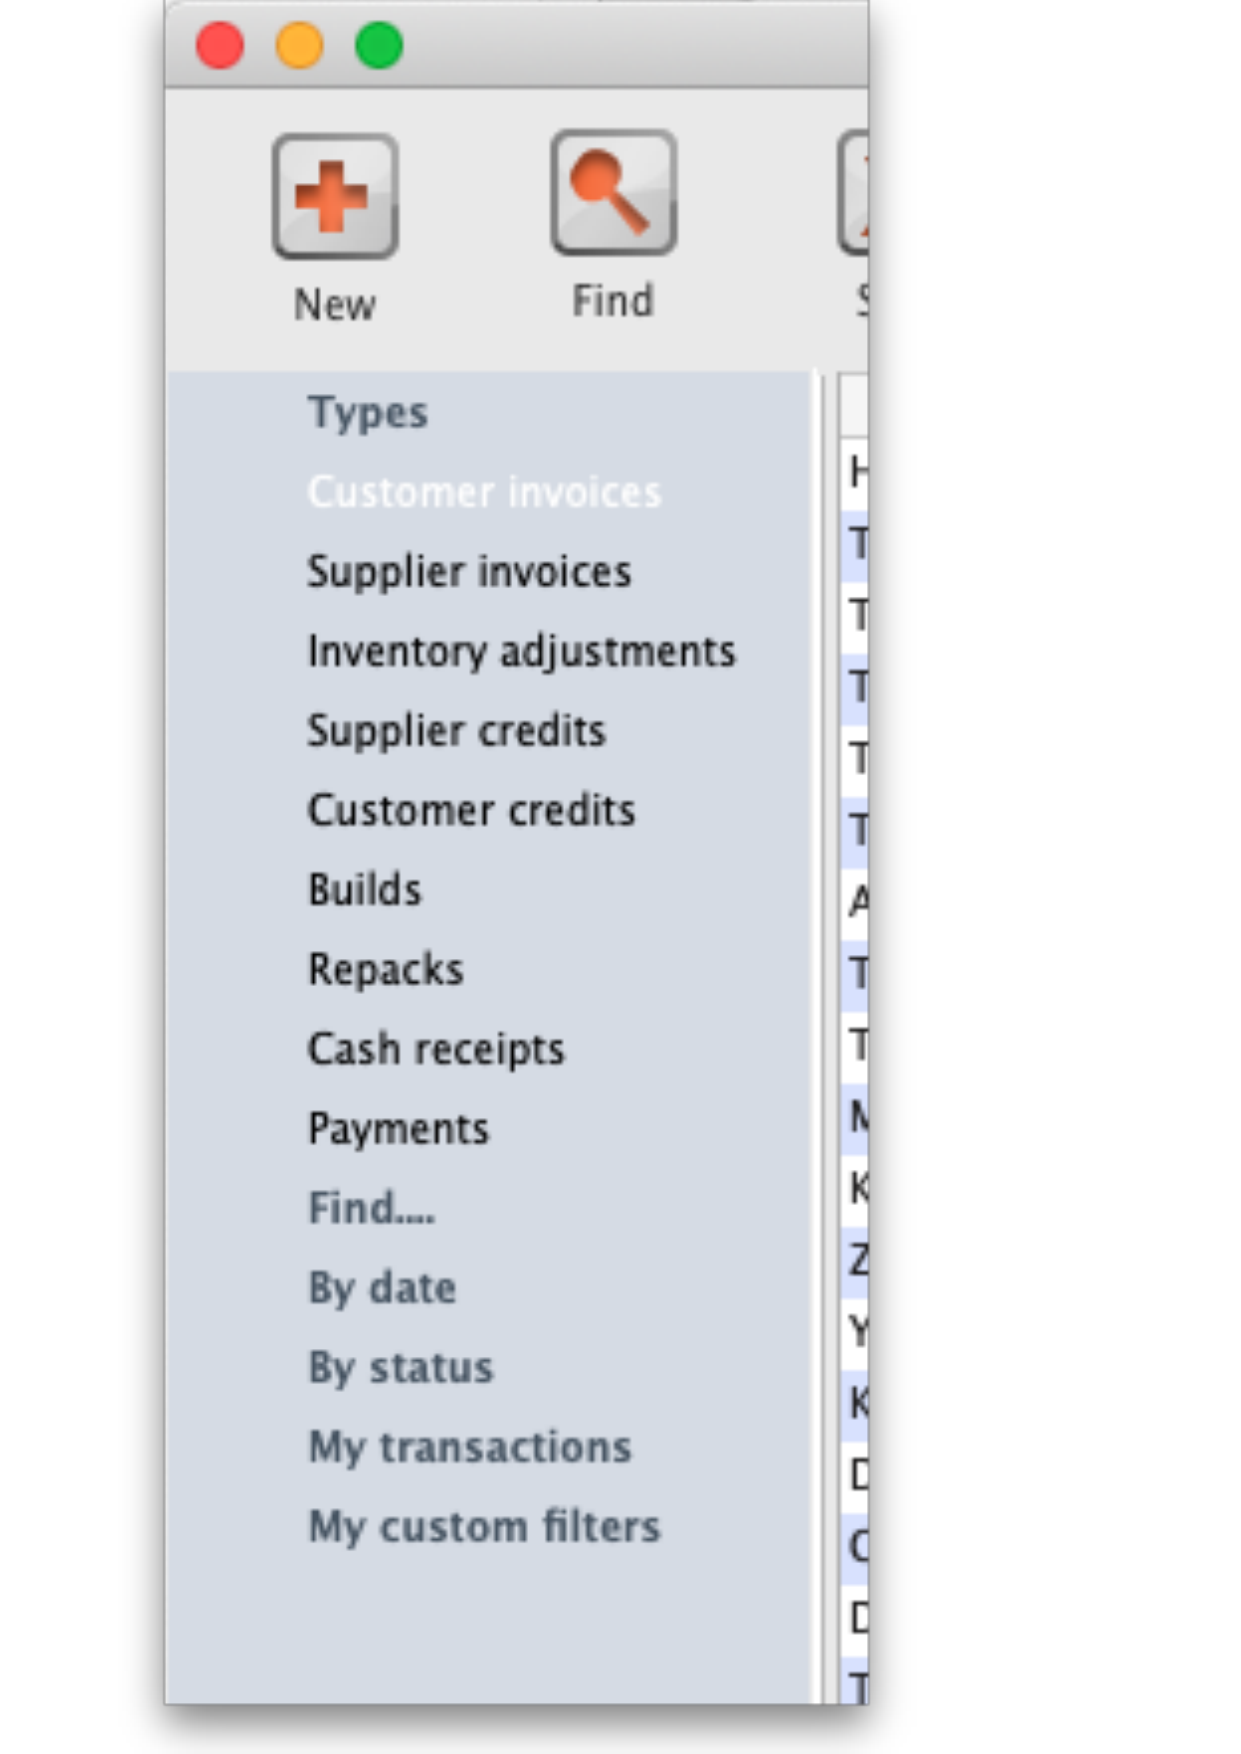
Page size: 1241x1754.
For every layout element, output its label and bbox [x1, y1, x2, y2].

picture [118, 0, 918, 1754]
